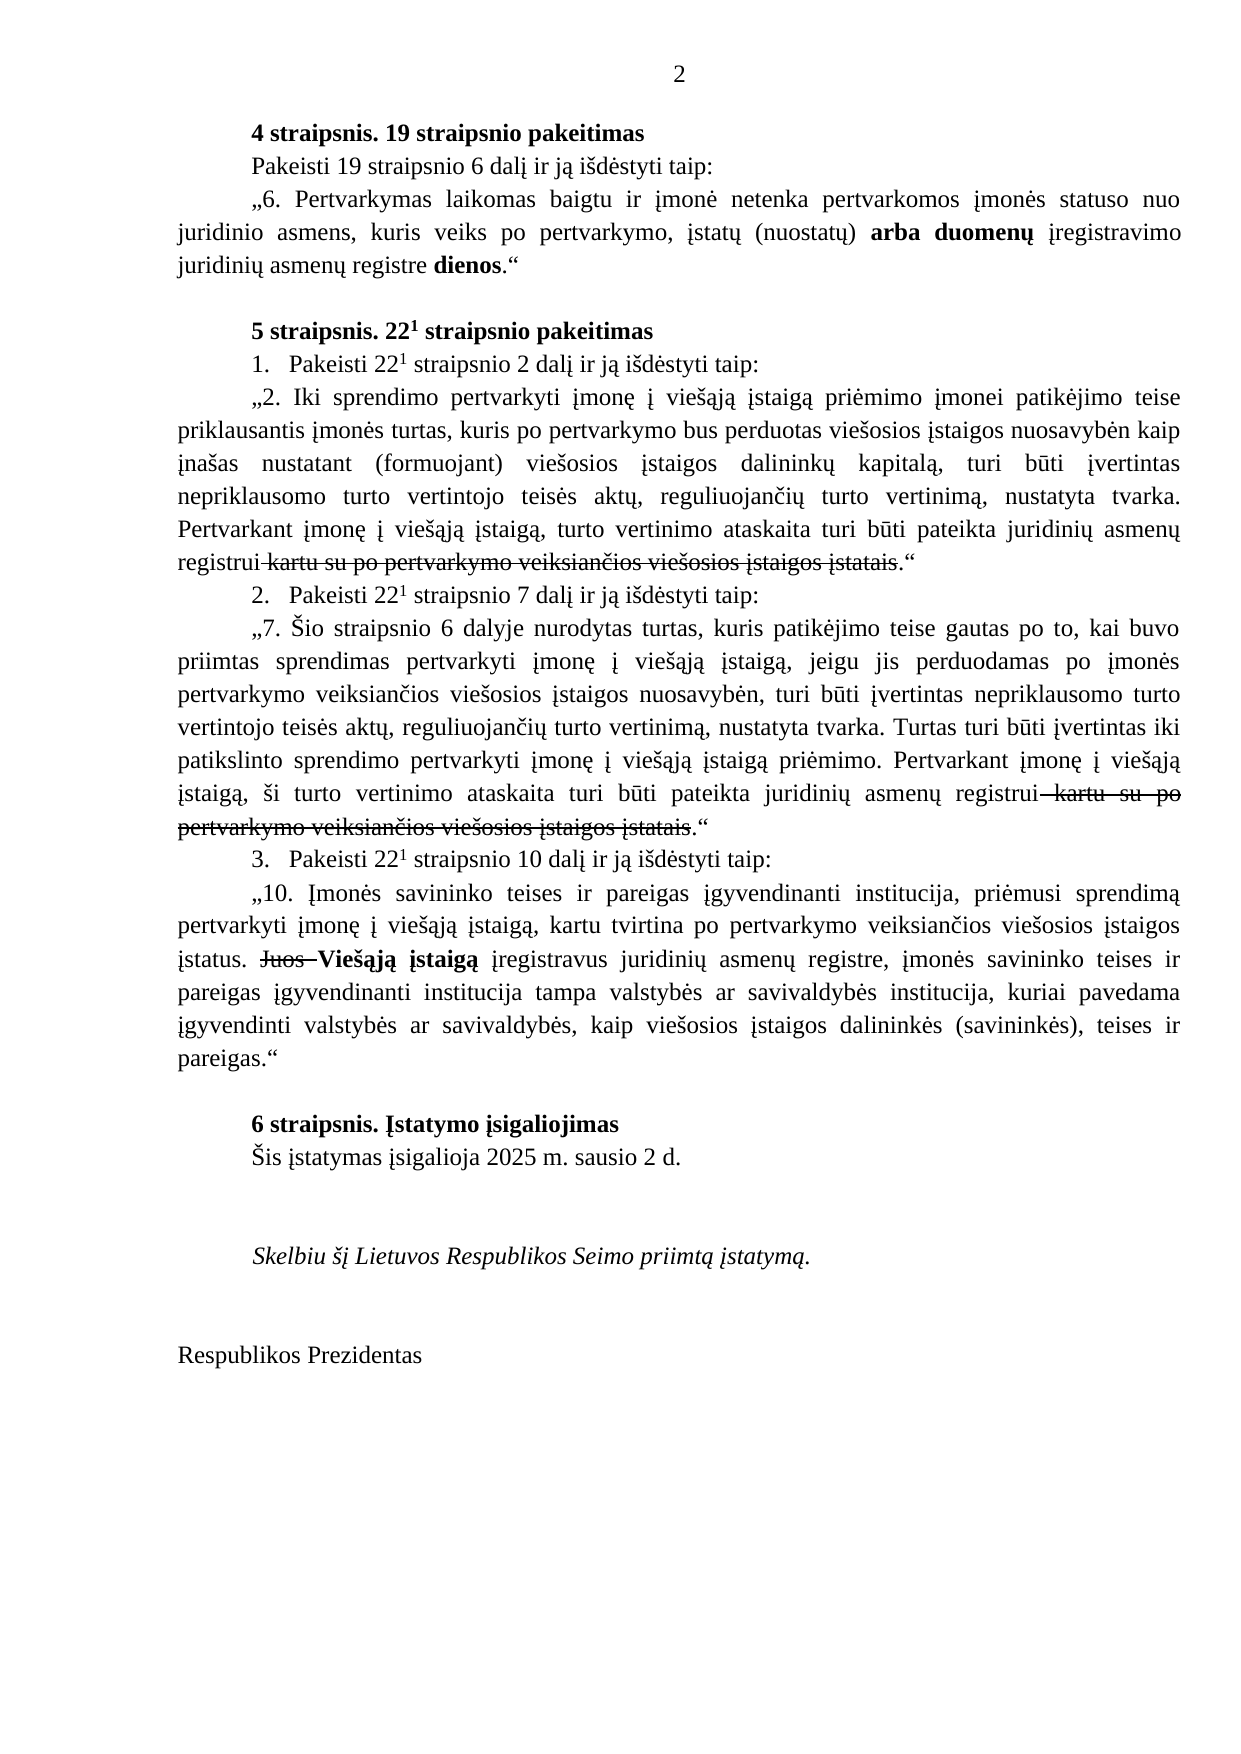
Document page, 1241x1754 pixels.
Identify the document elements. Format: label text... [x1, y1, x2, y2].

text 3. Pakeisti 221 straipsnio 10 dalį ir ją išdėstyti taip: [251, 844, 1181, 873]
text Skelbiu šį Lietuvos Respublikos Seimo priimtą įstatymą. [177, 1241, 1181, 1269]
text „7. Šio straipsnio 6 dalyje nurodytas turtas, kuris patikėjimo teise gautas po to, kai buvo priimtas sprendimas pertvarkyti įmonę į viešąją įstaigą, jeigu jis perduodamas po įmonės pertvarkymo veiksiančios viešosios įstaigos nuosavybėn, turi būti įvertintas nepriklausomo turto vertintojo teisės aktų, reguliuojančių turto vertinimą, nustatyta tvarka. Turtas turi būti įvertintas iki patikslinto sprendimo pertvarkyti įmonę į viešąją įstaigą priėmimo. Pertvarkant įmonę į viešąją įstaigą, ši turto vertinimo ataskaita turi būti pateikta juridinių asmenų registrui kartu su po pertvarkymo veiksiančios viešosios įstaigos įstatais.“ [177, 613, 1181, 840]
text Respublikos Prezidentas [177, 1340, 1181, 1369]
text Pakeisti 19 straipsnio 6 dalį ir ją išdėstyti taip: [177, 151, 1181, 180]
text 1. Pakeisti 221 straipsnio 2 dalį ir ją išdėstyti taip: [251, 349, 1181, 378]
text Šis įstatymas įsigalioja 2025 m. sausio 2 d. [251, 1142, 1181, 1171]
text „2. Iki sprendimo pertvarkyti įmonę į viešąją įstaigą priėmimo įmonei patikėjimo teise priklausantis įmonės turtas, kuris po pertvarkymo bus perduotas viešosios įstaigos nuosavybėn kaip įnašas nustatant (formuojant) viešosios įstaigos dalininkų kapitalą, turi būti įvertintas nepriklausomo turto vertintojo teisės aktų, reguliuojančių turto vertinimą, nustatyta tvarka. Pertvarkant įmonę į viešąją įstaigą, turto vertinimo ataskaita turi būti pateikta juridinių asmenų registrui kartu su po pertvarkymo veiksiančios viešosios įstaigos įstatais.“ [177, 382, 1181, 576]
text 4 straipsnis. 19 straipsnio pakeitimas [177, 118, 1181, 147]
text 2. Pakeisti 221 straipsnio 7 dalį ir ją išdėstyti taip: [251, 580, 1181, 609]
text „6. Pertvarkymas laikomas baigtu ir įmonė netenka pertvarkomos įmonės statuso nuo juridinio asmens, kuris veiks po pertvarkymo, įstatų (nuostatų) arba duomenų įregistravimo juridinių asmenų registre dienos.“ [177, 184, 1181, 279]
text 6 straipsnis. Įstatymo įsigaliojimas [177, 1109, 1181, 1137]
text 5 straipsnis. 221 straipsnio pakeitimas [177, 316, 1181, 345]
text „10. Įmonės savininko teises ir pareigas įgyvendinanti institucija, priėmusi sprendimą pertvarkyti įmonę į viešąją įstaigą, kartu tvirtina po pertvarkymo veiksiančios viešosios įstaigos įstatus. Juos Viešąją įstaigą įregistravus juridinių asmenų registre, įmonės savininko teises ir pareigas įgyvendinanti institucija tampa valstybės ar savivaldybės institucija, kuriai pavedama įgyvendinti valstybės ar savivaldybės, kaip viešosios įstaigos dalininkės (savininkės), teises ir pareigas.“ [177, 878, 1181, 1071]
